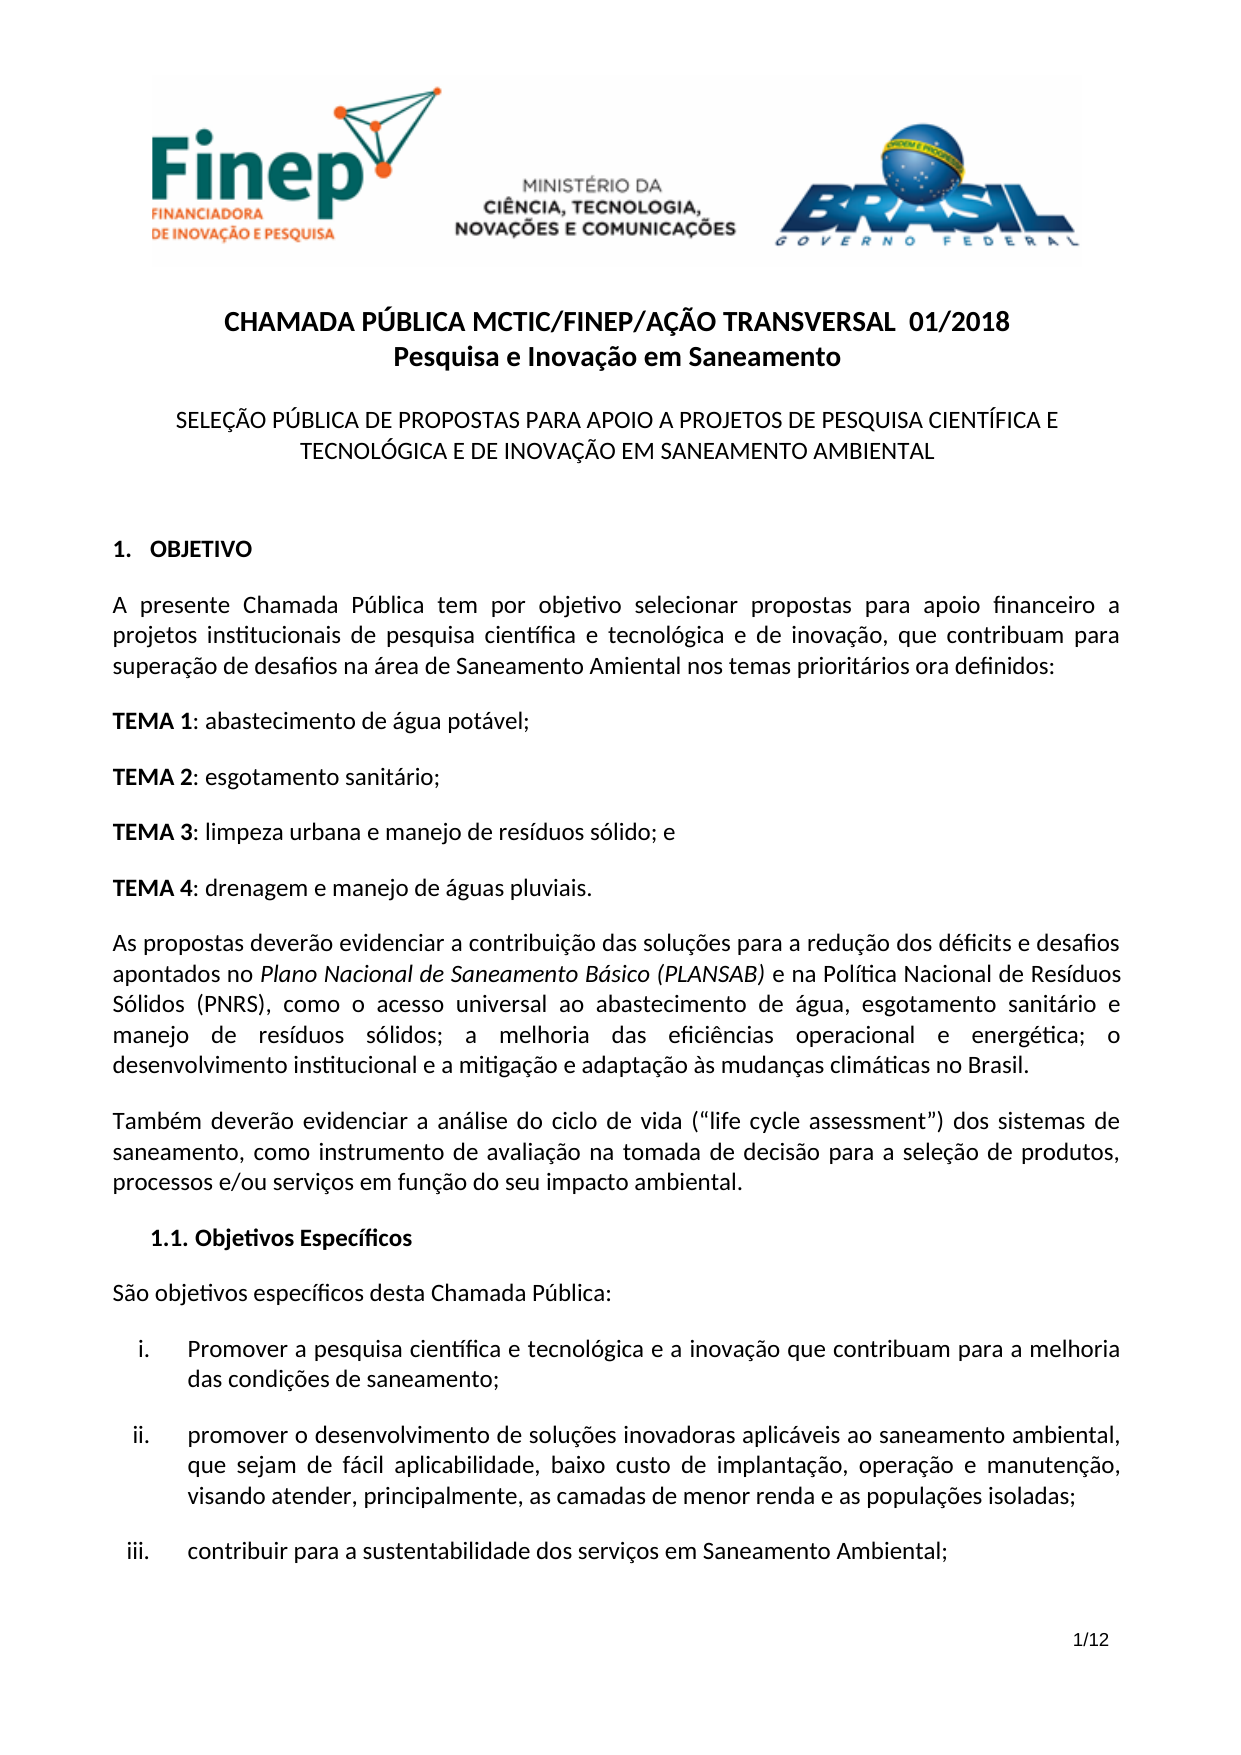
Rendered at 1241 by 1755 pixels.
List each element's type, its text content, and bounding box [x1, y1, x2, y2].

text SELEÇÃO PÚBLICA DE PROPOSTAS PARA APOIO A PROJETOS DE PESQUISA CIENTÍFICA E TECNOLÓGICA E DE INOVAÇÃO EM SANEAMENTO AMBIENTAL [112, 404, 1122, 465]
text CHAMADA PÚBLICA MCTIC/FINEP/AÇÃO TRANSVERSAL 01/2018 [112, 303, 1122, 338]
text Pesquisa e Inovação em Saneamento [112, 338, 1122, 374]
list OBJETIVO [112, 533, 1122, 564]
text TEMA 3: limpeza urbana e manejo de resíduos sólido; e [113, 817, 1122, 847]
list Objetivos Específicos [150, 1222, 1122, 1252]
list Promover a pesquisa científica e tecnológica e a inovação que contribuam para a melhoria das condições de saneamento; [150, 1333, 1122, 1394]
text A presente Chamada Pública tem por objetivo selecionar propostas para apoio financeiro a projetos institucionais de pesquisa científica e tecnológica e de inovação, que contribuam para superação de desafios na área de Saneamento Amiental nos temas prioritários ora definidos: [112, 589, 1122, 681]
text TEMA 1: abastecimento de água potável; [112, 706, 1122, 736]
text Também deverão evidenciar a análise do ciclo de vida (“life cycle assessment”) dos sistemas de saneamento, como instrumento de avaliação na tomada de decisão para a seleção de produtos, processos e/ou serviços em função do seu impacto ambiental. [112, 1105, 1122, 1197]
list promover o desenvolvimento de soluções inovadoras aplicáveis ao saneamento ambiental, que sejam de fácil aplicabilidade, baixo custo de implantação, operação e manutenção, visando atender, principalmente, as camadas de menor renda e as populações isoladas; [150, 1419, 1122, 1510]
text As propostas deverão evidenciar a contribuição das soluções para a redução dos déficits e desafios apontados no Plano Nacional de Saneamento Básico (PLANSAB) e na Política Nacional de Resíduos Sólidos (PNRS), como o acesso universal ao abastecimento de água, esgotamento sanitário e manejo de resíduos sólidos; a melhoria das eficiências operacional e energética; o desenvolvimento institucional e a mitigação e adaptação às mudanças climáticas no Brasil. [112, 928, 1122, 1080]
text São objetivos específicos desta Chamada Pública: [112, 1277, 1122, 1308]
text TEMA 2: esgotamento sanitário; [113, 761, 1122, 792]
text TEMA 4: drenagem e manejo de águas pluviais. [113, 872, 1122, 903]
list contribuir para a sustentabilidade dos serviços em Saneamento Ambiental; [150, 1535, 1122, 1566]
